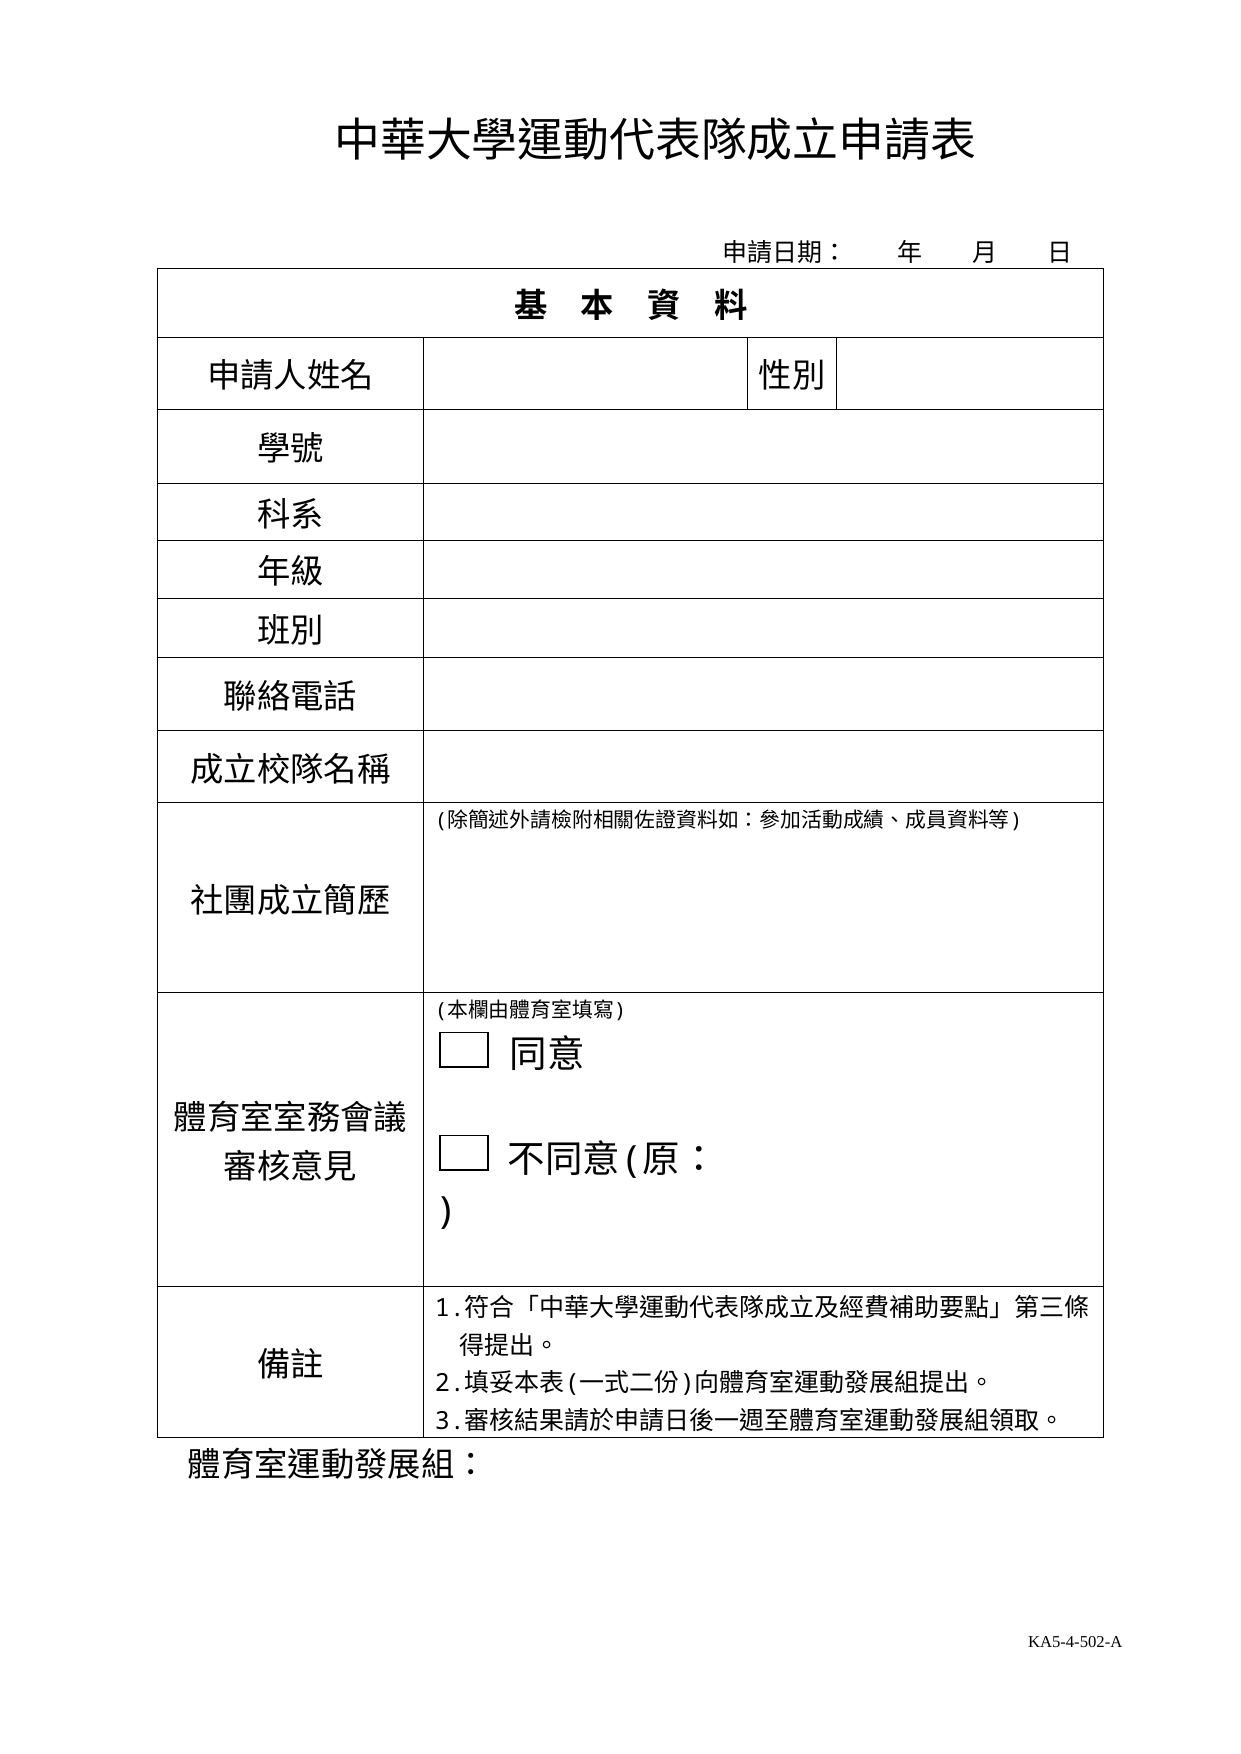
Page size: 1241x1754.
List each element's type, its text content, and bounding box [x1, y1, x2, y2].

table_cell 申請人姓名 [158, 338, 423, 408]
text 申請日期： 年 月 日 [69, 232, 1072, 268]
table_cell [424, 484, 1103, 540]
table_cell 年級 [158, 541, 423, 598]
table_cell 聯絡電話 [158, 658, 423, 730]
table_cell 學號 [158, 410, 423, 482]
table_cell 社團成立簡歷 [158, 803, 423, 992]
table_cell [837, 338, 1103, 408]
table_cell 性別 [748, 338, 836, 408]
text 中華大學運動代表隊成立申請表 [187, 103, 1122, 169]
table_cell [424, 658, 1103, 730]
table_cell 備註 [158, 1287, 423, 1437]
table_cell [424, 338, 747, 408]
table_cell (本欄由體育室填寫) 同意 不同意(原： ) [424, 993, 1103, 1286]
table_cell 班別 [158, 599, 423, 657]
table_cell [424, 541, 1103, 598]
table_cell 體育室室務會議 審核意見 [158, 993, 423, 1286]
table_cell 1.符合「中華大學運動代表隊成立及經費補助要點」第三條 得提出。 2.填妥本表(一式二份)向體育室運動發展組提出。 3.審核結果請於申請日後一週至體育室運動發展組領取。 [424, 1287, 1103, 1437]
table_cell (除簡述外請檢附相關佐證資料如：參加活動成績、成員資料等) [424, 803, 1103, 992]
table_cell [424, 731, 1103, 802]
table_cell 成立校隊名稱 [158, 731, 423, 802]
table_cell 科系 [158, 484, 423, 540]
table_cell [424, 599, 1103, 657]
table_cell [424, 410, 1103, 482]
text 體育室運動發展組： [187, 1438, 1122, 1486]
table_header 基 本 資 料 [158, 269, 1103, 337]
